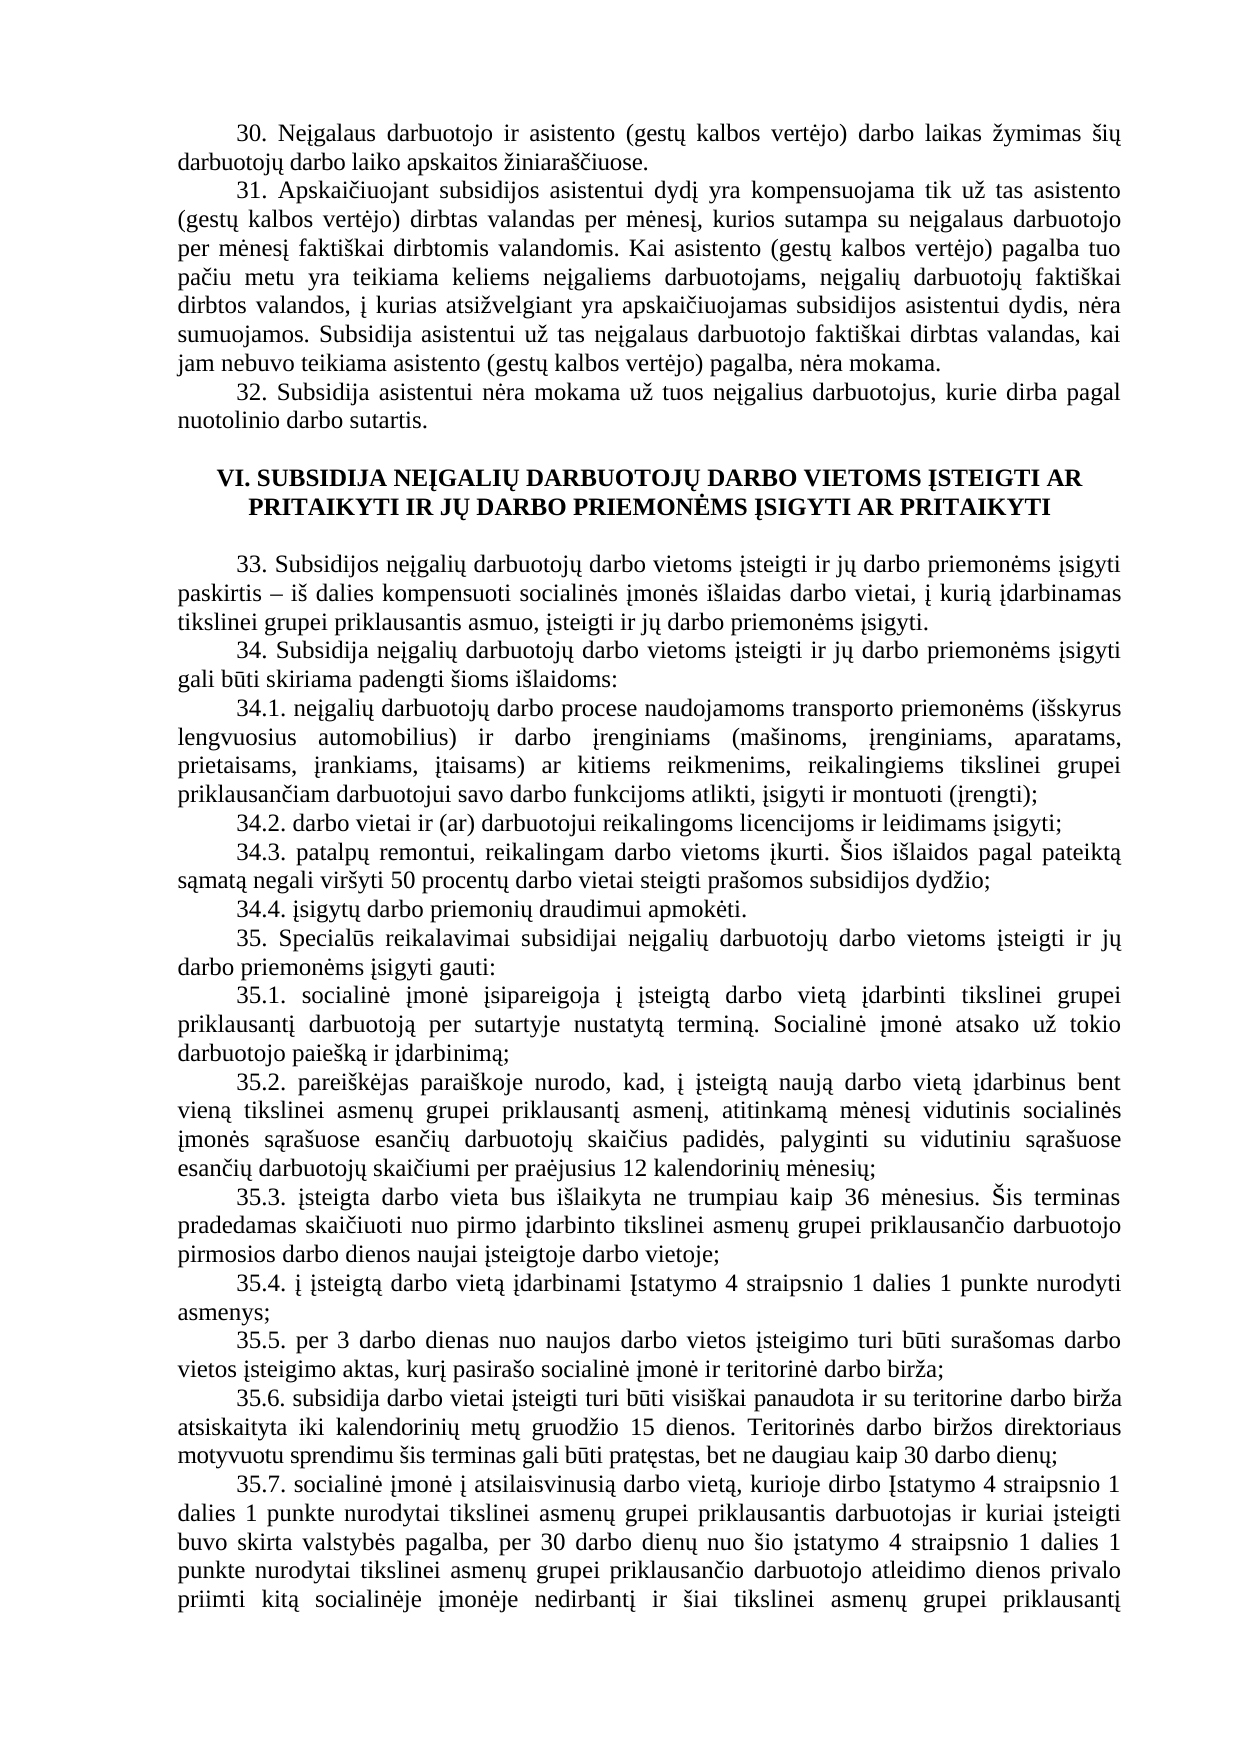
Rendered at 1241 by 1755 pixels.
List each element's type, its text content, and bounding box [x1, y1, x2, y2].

text 34.1. neįgalių darbuotojų darbo procese naudojamoms transporto priemonėms (išskyrus lengvuosius automobilius) ir darbo įrenginiams (mašinoms, įrenginiams, aparatams, prietaisams, įrankiams, įtaisams) ar kitiems reikmenims, reikalingiems tikslinei grupei priklausančiam darbuotojui savo darbo funkcijoms atlikti, įsigyti ir montuoti (įrengti); [177, 693, 1122, 808]
text 35.5. per 3 darbo dienas nuo naujos darbo vietos įsteigimo turi būti surašomas darbo vietos įsteigimo aktas, kurį pasirašo socialinė įmonė ir teritorinė darbo birža; [177, 1326, 1122, 1383]
text 35.3. įsteigta darbo vieta bus išlaikyta ne trumpiau kaip 36 mėnesius. Šis terminas pradedamas skaičiuoti nuo pirmo įdarbinto tikslinei asmenų grupei priklausančio darbuotojo pirmosios darbo dienos naujai įsteigtoje darbo vietoje; [177, 1182, 1122, 1268]
text 34.4. įsigytų darbo priemonių draudimui apmokėti. [177, 894, 1122, 923]
text 32. Subsidija asistentui nėra mokama už tuos neįgalius darbuotojus, kurie dirba pagal nuotolinio darbo sutartis. [177, 377, 1122, 434]
text 34.2. darbo vietai ir (ar) darbuotojui reikalingoms licencijoms ir leidimams įsigyti; [177, 808, 1122, 837]
text 35.7. socialinė įmonė į atsilaisvinusią darbo vietą, kurioje dirbo Įstatymo 4 straipsnio 1 dalies 1 punkte nurodytai tikslinei asmenų grupei priklausantis darbuotojas ir kuriai įsteigti buvo skirta valstybės pagalba, per 30 darbo dienų nuo šio įstatymo 4 straipsnio 1 dalies 1 punkte nurodytai tikslinei asmenų grupei priklausančio darbuotojo atleidimo dienos privalo priimti kitą socialinėje įmonėje nedirbantį ir šiai tikslinei asmenų grupei priklausantį [177, 1469, 1122, 1613]
text 34.3. patalpų remontui, reikalingam darbo vietoms įkurti. Šios išlaidos pagal pateiktą sąmatą negali viršyti 50 procentų darbo vietai steigti prašomos subsidijos dydžio; [177, 837, 1122, 894]
text 35.6. subsidija darbo vietai įsteigti turi būti visiškai panaudota ir su teritorine darbo birža atsiskaityta iki kalendorinių metų gruodžio 15 dienos. Teritorinės darbo biržos direktoriaus motyvuotu sprendimu šis terminas gali būti pratęstas, bet ne daugiau kaip 30 darbo dienų; [177, 1383, 1122, 1469]
text 30. Neįgalaus darbuotojo ir asistento (gestų kalbos vertėjo) darbo laikas žymimas šių darbuotojų darbo laiko apskaitos žiniaraščiuose. [177, 118, 1122, 176]
text 35.4. į įsteigtą darbo vietą įdarbinami Įstatymo 4 straipsnio 1 dalies 1 punkte nurodyti asmenys; [177, 1268, 1122, 1326]
text 34. Subsidija neįgalių darbuotojų darbo vietoms įsteigti ir jų darbo priemonėms įsigyti gali būti skiriama padengti šioms išlaidoms: [177, 636, 1122, 693]
text VI. SUBSIDIJA NEĮGALIŲ DARBUOTOJŲ DARBO VIETOMS ĮSTEIGTI AR PRITAIKYTI IR JŲ DARBO PRIEMONĖMS ĮSIGYTI AR PRITAIKYTI [177, 463, 1122, 521]
text 35.1. socialinė įmonė įsipareigoja į įsteigtą darbo vietą įdarbinti tikslinei grupei priklausantį darbuotoją per sutartyje nustatytą terminą. Socialinė įmonė atsako už tokio darbuotojo paiešką ir įdarbinimą; [177, 981, 1122, 1067]
text 35.2. pareiškėjas paraiškoje nurodo, kad, į įsteigtą naują darbo vietą įdarbinus bent vieną tikslinei asmenų grupei priklausantį asmenį, atitinkamą mėnesį vidutinis socialinės įmonės sąrašuose esančių darbuotojų skaičius padidės, palyginti su vidutiniu sąrašuose esančių darbuotojų skaičiumi per praėjusius 12 kalendorinių mėnesių; [177, 1067, 1122, 1182]
text 35. Specialūs reikalavimai subsidijai neįgalių darbuotojų darbo vietoms įsteigti ir jų darbo priemonėms įsigyti gauti: [177, 923, 1122, 981]
text 33. Subsidijos neįgalių darbuotojų darbo vietoms įsteigti ir jų darbo priemonėms įsigyti paskirtis – iš dalies kompensuoti socialinės įmonės išlaidas darbo vietai, į kurią įdarbinamas tikslinei grupei priklausantis asmuo, įsteigti ir jų darbo priemonėms įsigyti. [177, 549, 1122, 636]
text 31. Apskaičiuojant subsidijos asistentui dydį yra kompensuojama tik už tas asistento (gestų kalbos vertėjo) dirbtas valandas per mėnesį, kurios sutampa su neįgalaus darbuotojo per mėnesį faktiškai dirbtomis valandomis. Kai asistento (gestų kalbos vertėjo) pagalba tuo pačiu metu yra teikiama keliems neįgaliems darbuotojams, neįgalių darbuotojų faktiškai dirbtos valandos, į kurias atsižvelgiant yra apskaičiuojamas subsidijos asistentui dydis, nėra sumuojamos. Subsidija asistentui už tas neįgalaus darbuotojo faktiškai dirbtas valandas, kai jam nebuvo teikiama asistento (gestų kalbos vertėjo) pagalba, nėra mokama. [177, 176, 1122, 377]
